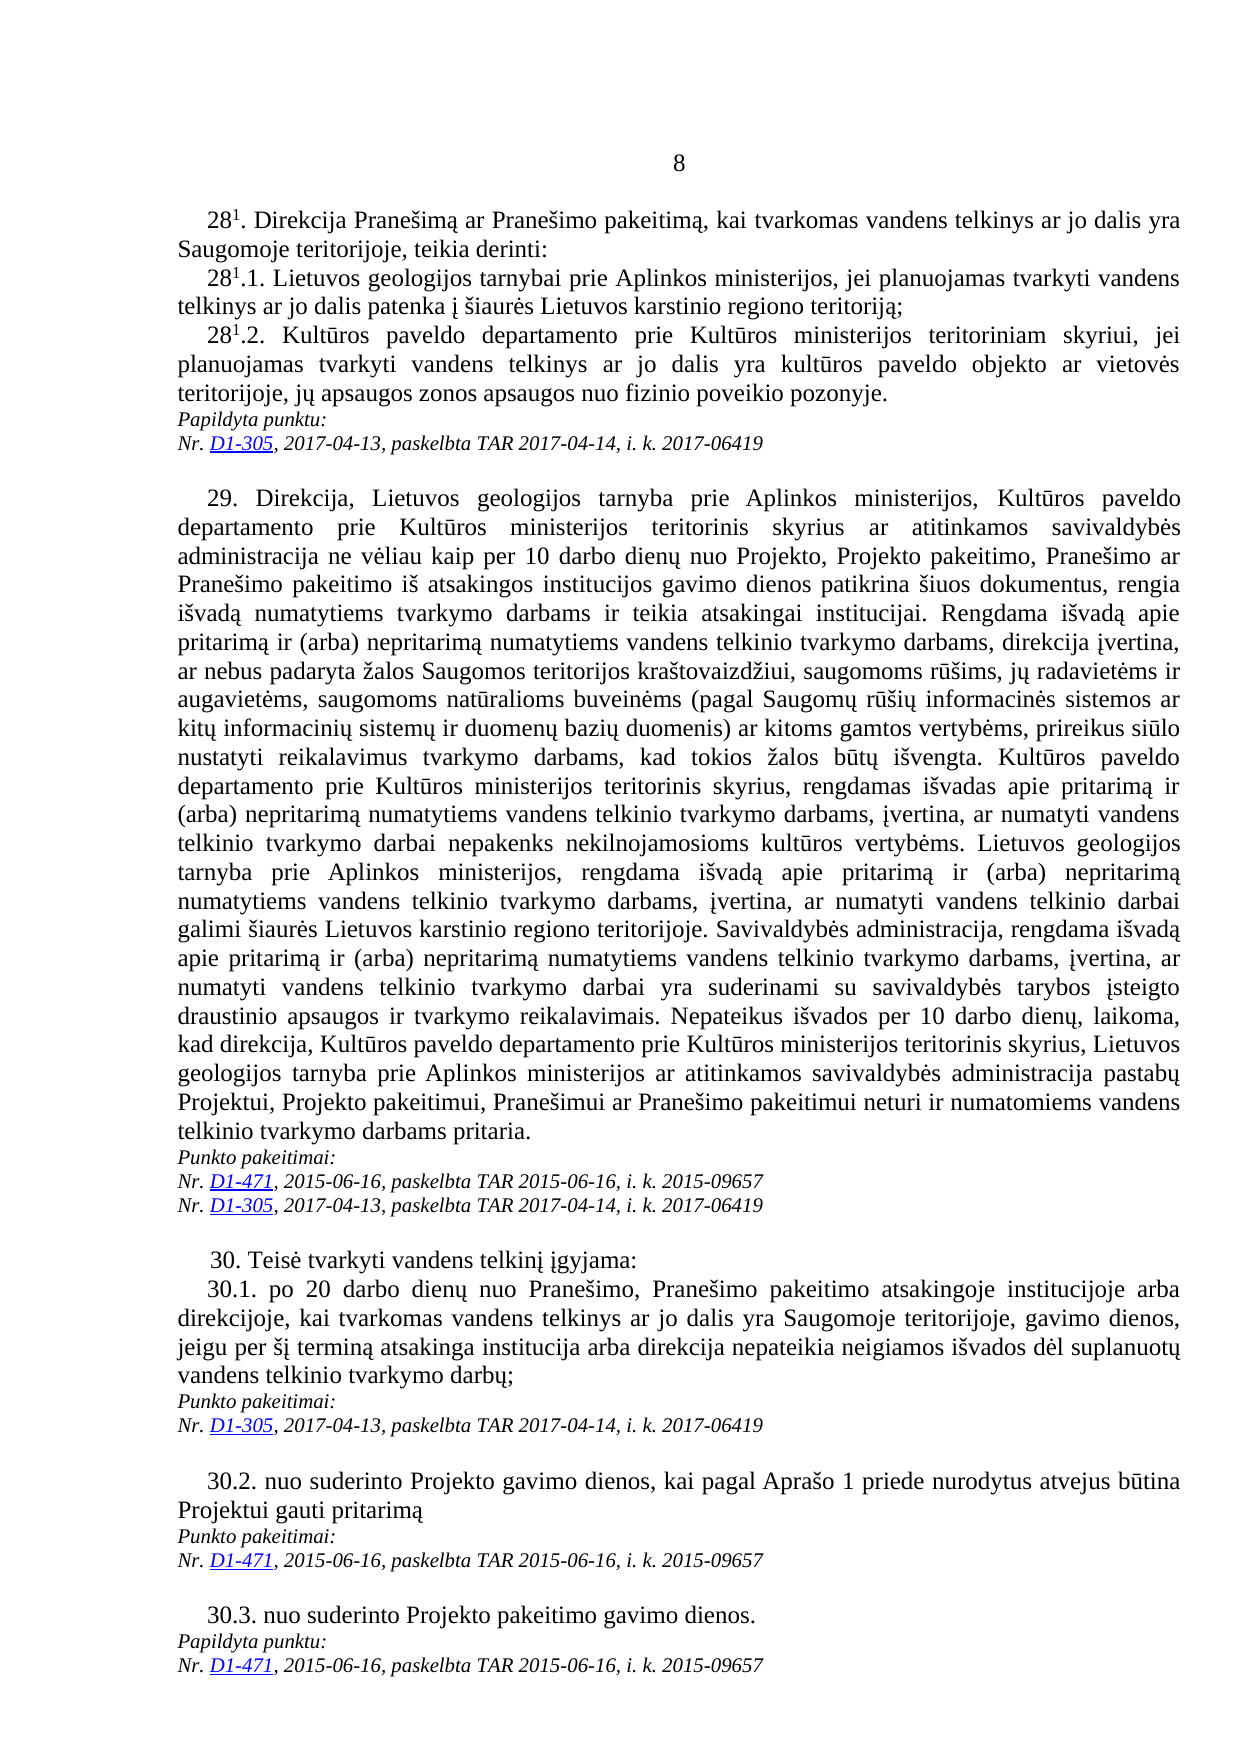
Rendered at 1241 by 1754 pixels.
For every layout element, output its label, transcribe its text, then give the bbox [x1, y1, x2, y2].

text 30.3. nuo suderinto Projekto pakeitimo gavimo dienos. [177, 1601, 1181, 1629]
text 30.1. po 20 darbo dienų nuo Pranešimo, Pranešimo pakeitimo atsakingoje institucijoje arba direkcijoje, kai tvarkomas vandens telkinys ar jo dalis yra Saugomoje teritorijoje, gavimo dienos, jeigu per šį terminą atsakinga institucija arba direkcija nepateikia neigiamos išvados dėl suplanuotų vandens telkinio tvarkymo darbų; [177, 1274, 1181, 1389]
text Punkto pakeitimai: [177, 1524, 1181, 1548]
text 281.1. Lietuvos geologijos tarnybai prie Aplinkos ministerijos, jei planuojamas tvarkyti vandens telkinys ar jo dalis patenka į šiaurės Lietuvos karstinio regiono teritoriją; [177, 263, 1181, 320]
text Nr. D1-305, 2017-04-13, paskelbta TAR 2017-04-14, i. k. 2017-06419 [177, 431, 1181, 454]
text Punkto pakeitimai: [177, 1389, 1181, 1413]
text Punkto pakeitimai: [177, 1144, 1181, 1169]
text Nr. D1-471, 2015-06-16, paskelbta TAR 2015-06-16, i. k. 2015-09657 [177, 1548, 1181, 1572]
text Nr. D1-471, 2015-06-16, paskelbta TAR 2015-06-16, i. k. 2015-09657 [177, 1169, 1181, 1193]
text Nr. D1-305, 2017-04-13, paskelbta TAR 2017-04-14, i. k. 2017-06419 [177, 1193, 1181, 1217]
text 30.2. nuo suderinto Projekto gavimo dienos, kai pagal Aprašo 1 priede nurodytus atvejus būtina Projektui gauti pritarimą [177, 1466, 1181, 1524]
text Papildyta punktu: [177, 406, 1181, 431]
text 29. Direkcija, Lietuvos geologijos tarnyba prie Aplinkos ministerijos, Kultūros paveldo departamento prie Kultūros ministerijos teritorinis skyrius ar atitinkamos savivaldybės administracija ne vėliau kaip per 10 darbo dienų nuo Projekto, Projekto pakeitimo, Pranešimo ar Pranešimo pakeitimo iš atsakingos institucijos gavimo dienos patikrina šiuos dokumentus, rengia išvadą numatytiems tvarkymo darbams ir teikia atsakingai institucijai. Rengdama išvadą apie pritarimą ir (arba) nepritarimą numatytiems vandens telkinio tvarkymo darbams, direkcija įvertina, ar nebus padaryta žalos Saugomos teritorijos kraštovaizdžiui, saugomoms rūšims, jų radavietėms ir augavietėms, saugomoms natūralioms buveinėms (pagal Saugomų rūšių informacinės sistemos ar kitų informacinių sistemų ir duomenų bazių duomenis) ar kitoms gamtos vertybėms, prireikus siūlo nustatyti reikalavimus tvarkymo darbams, kad tokios žalos būtų išvengta. Kultūros paveldo departamento prie Kultūros ministerijos teritorinis skyrius, rengdamas išvadas apie pritarimą ir (arba) nepritarimą numatytiems vandens telkinio tvarkymo darbams, įvertina, ar numatyti vandens telkinio tvarkymo darbai nepakenks nekilnojamosioms kultūros vertybėms. Lietuvos geologijos tarnyba prie Aplinkos ministerijos, rengdama išvadą apie pritarimą ir (arba) nepritarimą numatytiems vandens telkinio tvarkymo darbams, įvertina, ar numatyti vandens telkinio darbai galimi šiaurės Lietuvos karstinio regiono teritorijoje. Savivaldybės administracija, rengdama išvadą apie pritarimą ir (arba) nepritarimą numatytiems vandens telkinio tvarkymo darbams, įvertina, ar numatyti vandens telkinio tvarkymo darbai yra suderinami su savivaldybės tarybos įsteigto draustinio apsaugos ir tvarkymo reikalavimais. Nepateikus išvados per 10 darbo dienų, laikoma, kad direkcija, Kultūros paveldo departamento prie Kultūros ministerijos teritorinis skyrius, Lietuvos geologijos tarnyba prie Aplinkos ministerijos ar atitinkamos savivaldybės administracija pastabų Projektui, Projekto pakeitimui, Pranešimui ar Pranešimo pakeitimui neturi ir numatomiems vandens telkinio tvarkymo darbams pritaria. [177, 483, 1181, 1144]
text 281. Direkcija Pranešimą ar Pranešimo pakeitimą, kai tvarkomas vandens telkinys ar jo dalis yra Saugomoje teritorijoje, teikia derinti: [177, 205, 1181, 263]
text 281.2. Kultūros paveldo departamento prie Kultūros ministerijos teritoriniam skyriui, jei planuojamas tvarkyti vandens telkinys ar jo dalis yra kultūros paveldo objekto ar vietovės teritorijoje, jų apsaugos zonos apsaugos nuo fizinio poveikio pozonyje. [177, 320, 1181, 406]
text Nr. D1-305, 2017-04-13, paskelbta TAR 2017-04-14, i. k. 2017-06419 [177, 1413, 1181, 1437]
text 30. Teisė tvarkyti vandens telkinį įgyjama: [177, 1246, 1181, 1274]
text Nr. D1-471, 2015-06-16, paskelbta TAR 2015-06-16, i. k. 2015-09657 [177, 1653, 1181, 1677]
text Papildyta punktu: [177, 1629, 1181, 1653]
